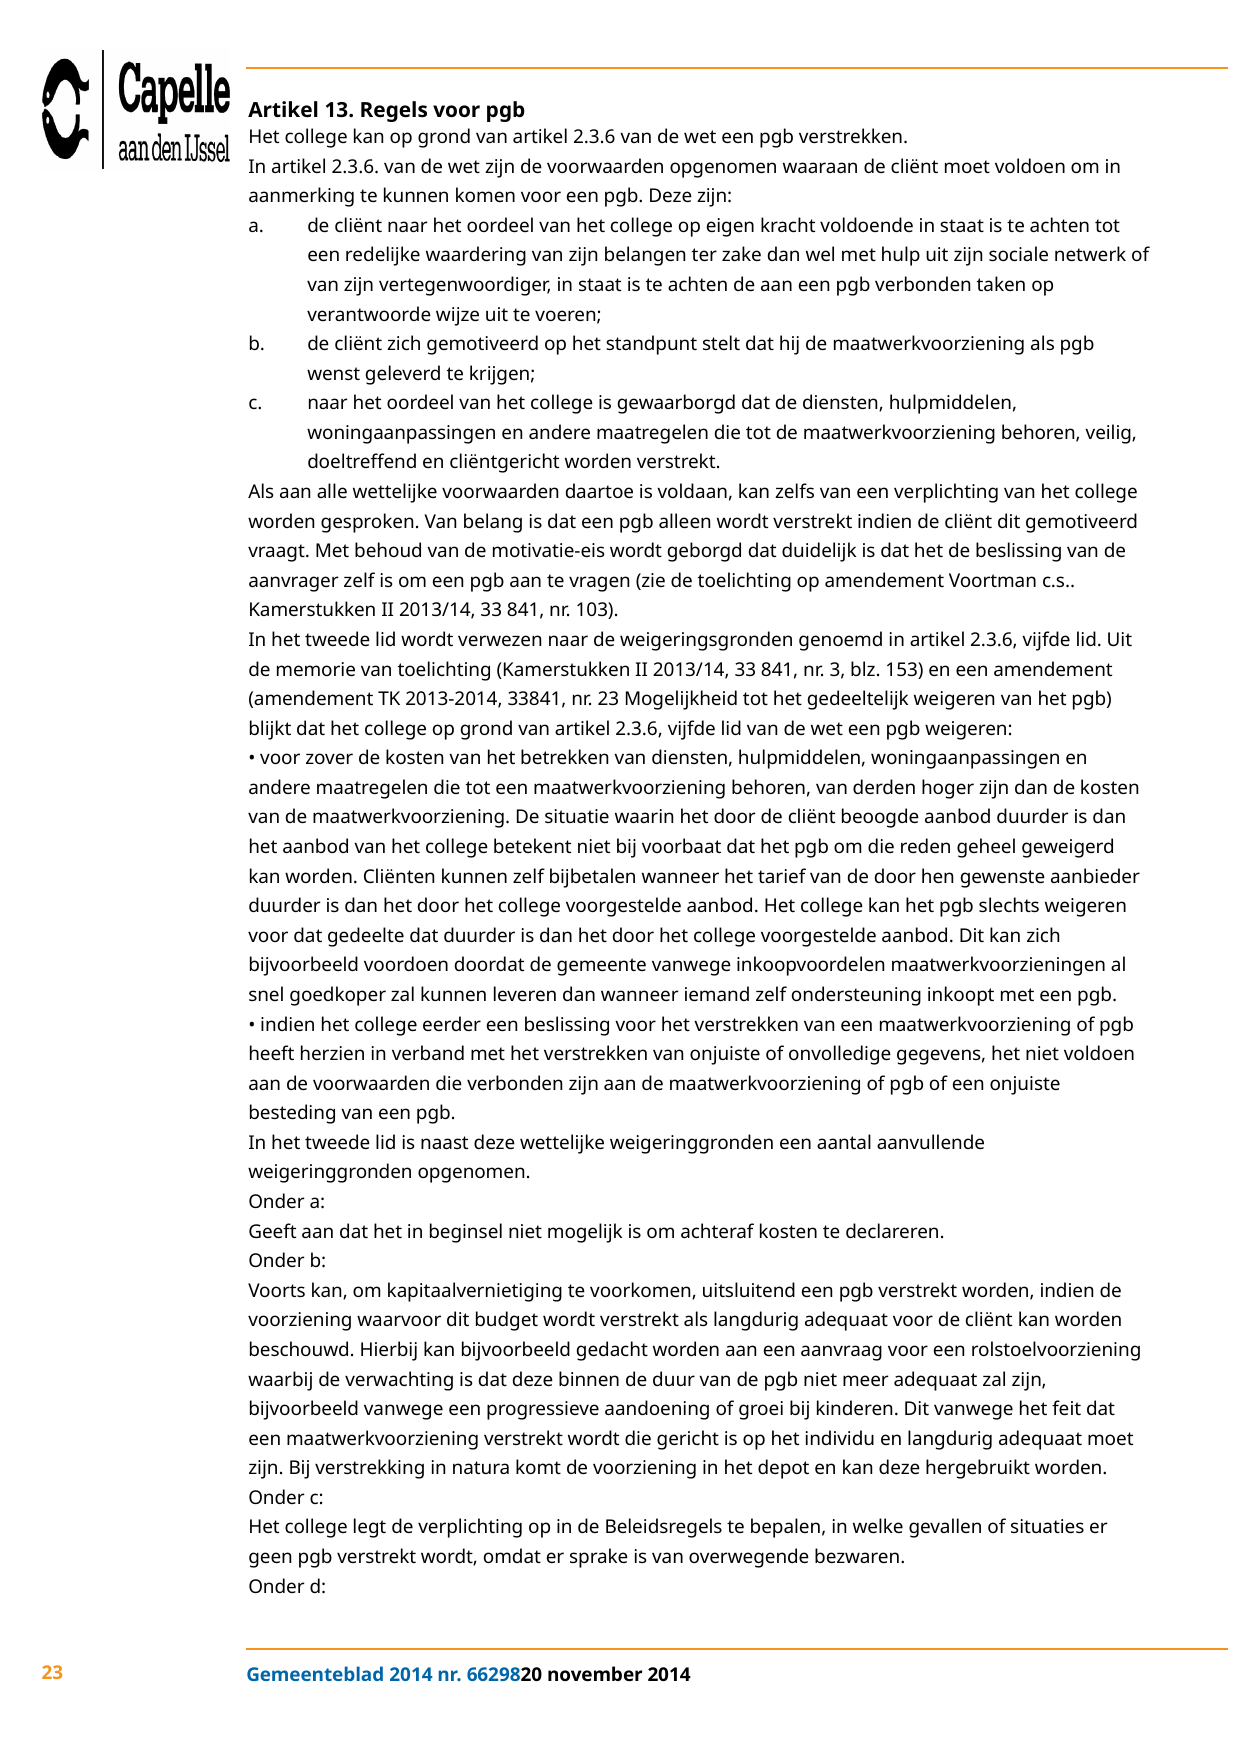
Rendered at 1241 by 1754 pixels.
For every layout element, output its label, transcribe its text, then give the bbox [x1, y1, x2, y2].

text In het tweede lid is naast deze wettelijke weigeringgronden een aantal aanvullende weigeringgronden opgenomen. [248, 1129, 1152, 1184]
text • indien het college eerder een beslissing voor het verstrekken van een maatwerkvoorziening of pgb heeft herzien in verband met het verstrekken van onjuiste of onvolledige gegevens, het niet voldoen aan de voorwaarden die verbonden zijn aan de maatwerkvoorziening of pgb of een onjuiste besteding van een pgb. [248, 1011, 1152, 1125]
text Onder c: [248, 1484, 1152, 1510]
text Voorts kan, om kapitaalvernietiging te voorkomen, uitsluitend een pgb verstrekt worden, indien de voorziening waarvoor dit budget wordt verstrekt als langdurig adequaat voor de cliënt kan worden beschouwd. Hierbij kan bijvoorbeeld gedacht worden aan een aanvraag voor een rolstoelvoorziening waarbij de verwachting is dat deze binnen de duur van de pgb niet meer adequaat zal zijn, bijvoorbeeld vanwege een progressieve aandoening of groei bij kinderen. Dit vanwege het feit dat een maatwerkvoorziening verstrekt wordt die gericht is op het individu en langdurig adequaat moet zijn. Bij verstrekking in natura komt de voorziening in het depot en kan deze hergebruikt worden. [248, 1277, 1152, 1480]
picture [41, 47, 231, 172]
text In het tweede lid wordt verwezen naar de weigeringsgronden genoemd in artikel 2.3.6, vijfde lid. Uit de memorie van toelichting (Kamerstukken II 2013/14, 33 841, nr. 3, blz. 153) en een amendement (amendement TK 2013-2014, 33841, nr. 23 Mogelijkheid tot het gedeeltelijk weigeren van het pgb) blijkt dat het college op grond van artikel 2.3.6, vijfde lid van de wet een pgb weigeren: [248, 626, 1152, 741]
list de cliënt zich gemotiveerd op het standpunt stelt dat hij de maatwerkvoorziening als pgb wenst geleverd te krijgen; [248, 330, 1152, 386]
text • voor zover de kosten van het betrekken van diensten, hulpmiddelen, woningaanpassingen en andere maatregelen die tot een maatwerkvoorziening behoren, van derden hoger zijn dan de kosten van de maatwerkvoorziening. De situatie waarin het door de cliënt beoogde aanbod duurder is dan het aanbod van het college betekent niet bij voorbaat dat het pgb om die reden geheel geweigerd kan worden. Cliënten kunnen zelf bijbetalen wanneer het tarief van de door hen gewenste aanbieder duurder is dan het door het college voorgestelde aanbod. Het college kan het pgb slechts weigeren voor dat gedeelte dat duurder is dan het door het college voorgestelde aanbod. Dit kan zich bijvoorbeeld voordoen doordat de gemeente vanwege inkoopvoordelen maatwerkvoorzieningen al snel goedkoper zal kunnen leveren dan wanneer iemand zelf ondersteuning inkoopt met een pgb. [248, 744, 1152, 1007]
list naar het oordeel van het college is gewaarborgd dat de diensten, hulpmiddelen, woningaanpassingen en andere maatregelen die tot de maatwerkvoorziening behoren, veilig, doeltreffend en cliëntgericht worden verstrekt. [248, 389, 1152, 474]
text Onder a: [248, 1188, 1152, 1214]
text Het college legt de verplichting op in de Beleidsregels te bepalen, in welke gevallen of situaties er geen pgb verstrekt wordt, omdat er sprake is van overwegende bezwaren. [248, 1514, 1152, 1569]
text aanmerking te kunnen komen voor een pgb. Deze zijn: [248, 182, 1152, 208]
text Het college kan op grond van artikel 2.3.6 van de wet een pgb verstrekken. [248, 123, 1152, 149]
text In artikel 2.3.6. van de wet zijn de voorwaarden opgenomen waaraan de cliënt moet voldoen om in [248, 153, 1152, 178]
text Als aan alle wettelijke voorwaarden daartoe is voldaan, kan zelfs van een verplichting van het college worden gesproken. Van belang is dat een pgb alleen wordt verstrekt indien de cliënt dit gemotiveerd vraagt. Met behoud van de motivatie-eis wordt geborgd dat duidelijk is dat het de beslissing van de aanvrager zelf is om een pgb aan te vragen (zie de toelichting op amendement Voortman c.s.. Kamerstukken II 2013/14, 33 841, nr. 103). [248, 478, 1152, 622]
list de cliënt naar het oordeel van het college op eigen kracht voldoende in staat is te achten tot een redelijke waardering van zijn belangen ter zake dan wel met hulp uit zijn sociale netwerk of van zijn vertegenwoordiger, in staat is te achten de aan een pgb verbonden taken op verantwoorde wijze uit te voeren; [248, 212, 1152, 326]
text Onder b: [248, 1247, 1152, 1273]
text Onder d: [248, 1573, 1152, 1598]
text Artikel 13. Regels voor pgb [248, 95, 1152, 123]
text Geeft aan dat het in beginsel niet mogelijk is om achteraf kosten te declareren. [248, 1218, 1152, 1243]
